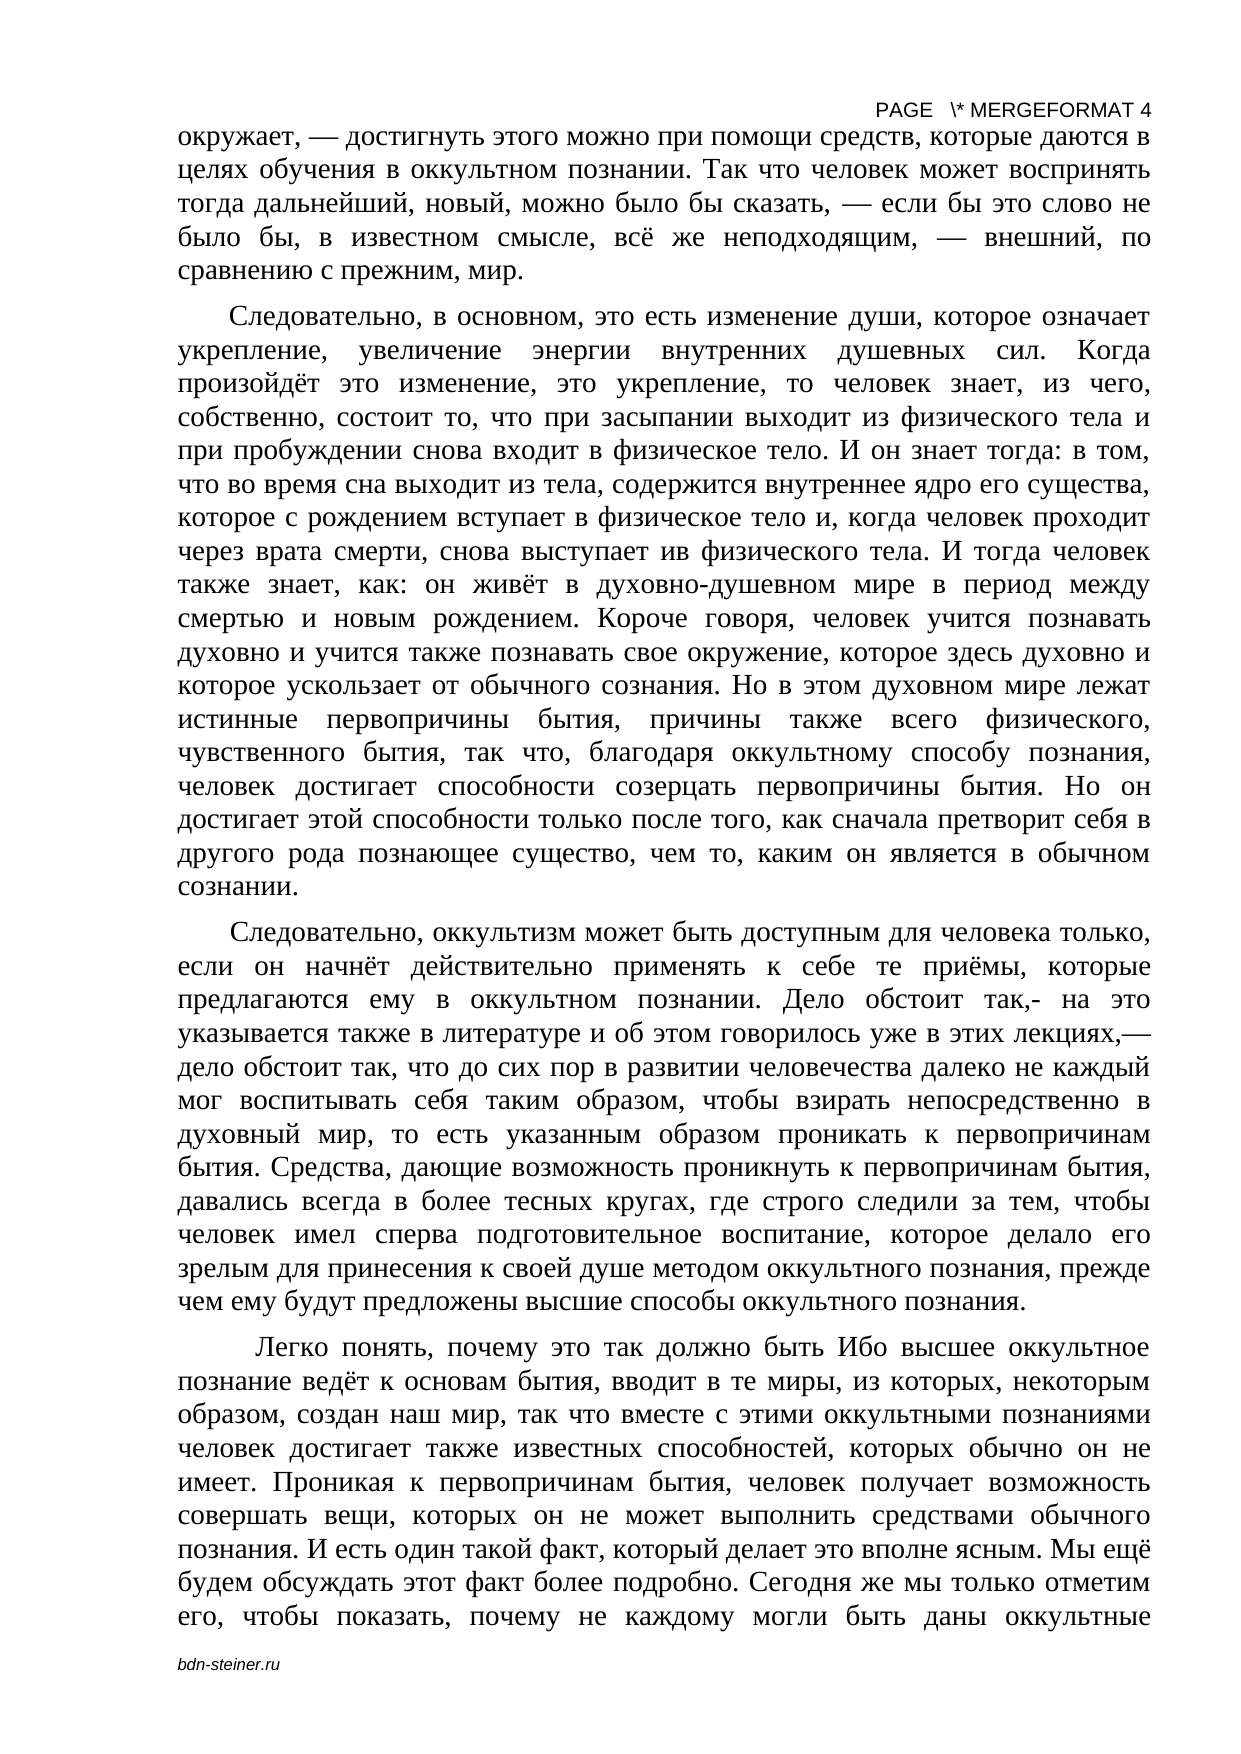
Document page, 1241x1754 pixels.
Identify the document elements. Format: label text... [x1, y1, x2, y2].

text Легко понять, почему это так должно быть Ибо высшее оккультное познание ведёт к основам бытия, вводит в те миры, из которых, некоторым образом, создан наш мир, так что вместе с этими оккультными познаниями человек достигает также известных способностей, которых обычно он не имеет. Проникая к первопричинам бытия, человек получает возможность совершать вещи, которых он не может выполнить средствами обычного познания. И есть один такой факт, который делает это вполне ясным. Мы ещё будем обсуждать этот факт более подробно. Сегодня же мы только отметим его, чтобы показать, почему не каждому могли быть даны оккультные [177, 1329, 1152, 1631]
text Следовательно, оккультизм может быть доступным для человека только, если он начнёт действительно применять к себе те приёмы, которые предлагаются ему в оккультном познании. Дело обстоит так,- на это указывается также в литературе и об этом говорилось уже в этих лекциях,— дело обстоит так, что до сих пор в развитии человечества далеко не каждый мог воспитывать себя таким образом, чтобы взирать непосредственно в духовный мир, то есть указанным образом проникать к первопричинам бытия. Средства, дающие возможность проникнуть к первопричинам бытия, давались всегда в более тесных кругах, где строго следили за тем, чтобы человек имел сперва подготовительное воспитание, которое делало его зрелым для принесения к своей душе методом оккультного познания, прежде чем ему будут предложены высшие способы оккультного познания. [177, 914, 1152, 1317]
text Следовательно, в основном, это есть изменение души, которое означает укрепление, увеличение энергии внутренних душевных сил. Когда произойдёт это изменение, это укрепление, то человек знает, из чего, собственно, состоит то, что при засыпании выходит из физического тела и при пробуждении снова входит в физическое тело. И он знает тогда: в том, что во время сна выходит из тела, содержится внутреннее ядро его существа, которое с рождением вступает в физическое тело и, когда человек проходит через врата смерти, снова выступает ив физического тела. И тогда человек также знает, как: он живёт в духовно-душевном мире в период между смертью и новым рождением. Короче говоря, человек учится познавать духовно и учится также познавать свое oкружение, которое здесь духовно и которое ускользает от обычного сознания. Но в этом духовном мире лежат истинные первопричины бытия, причины также всего физического, чувственного бытия, так что, благодаря оккультному способу познания, человек достигает способности созерцать первопричины бытия. Но он достигает этой способности только после того, как сначала претворит себя в другого рода познающее существо, чем то, каким он является в обычном сознании. [177, 298, 1152, 902]
text окружает, — достигнуть этого можно при помощи средств, которые даются в целях обучения в оккультном познании. Так что человек может воспринять тогда дальнейший, новый, можно было бы сказать, — если бы это слово не было бы, в известном смысле, всё же неподходящим, — внешний, по сравнению с прежним, мир. [177, 118, 1152, 286]
